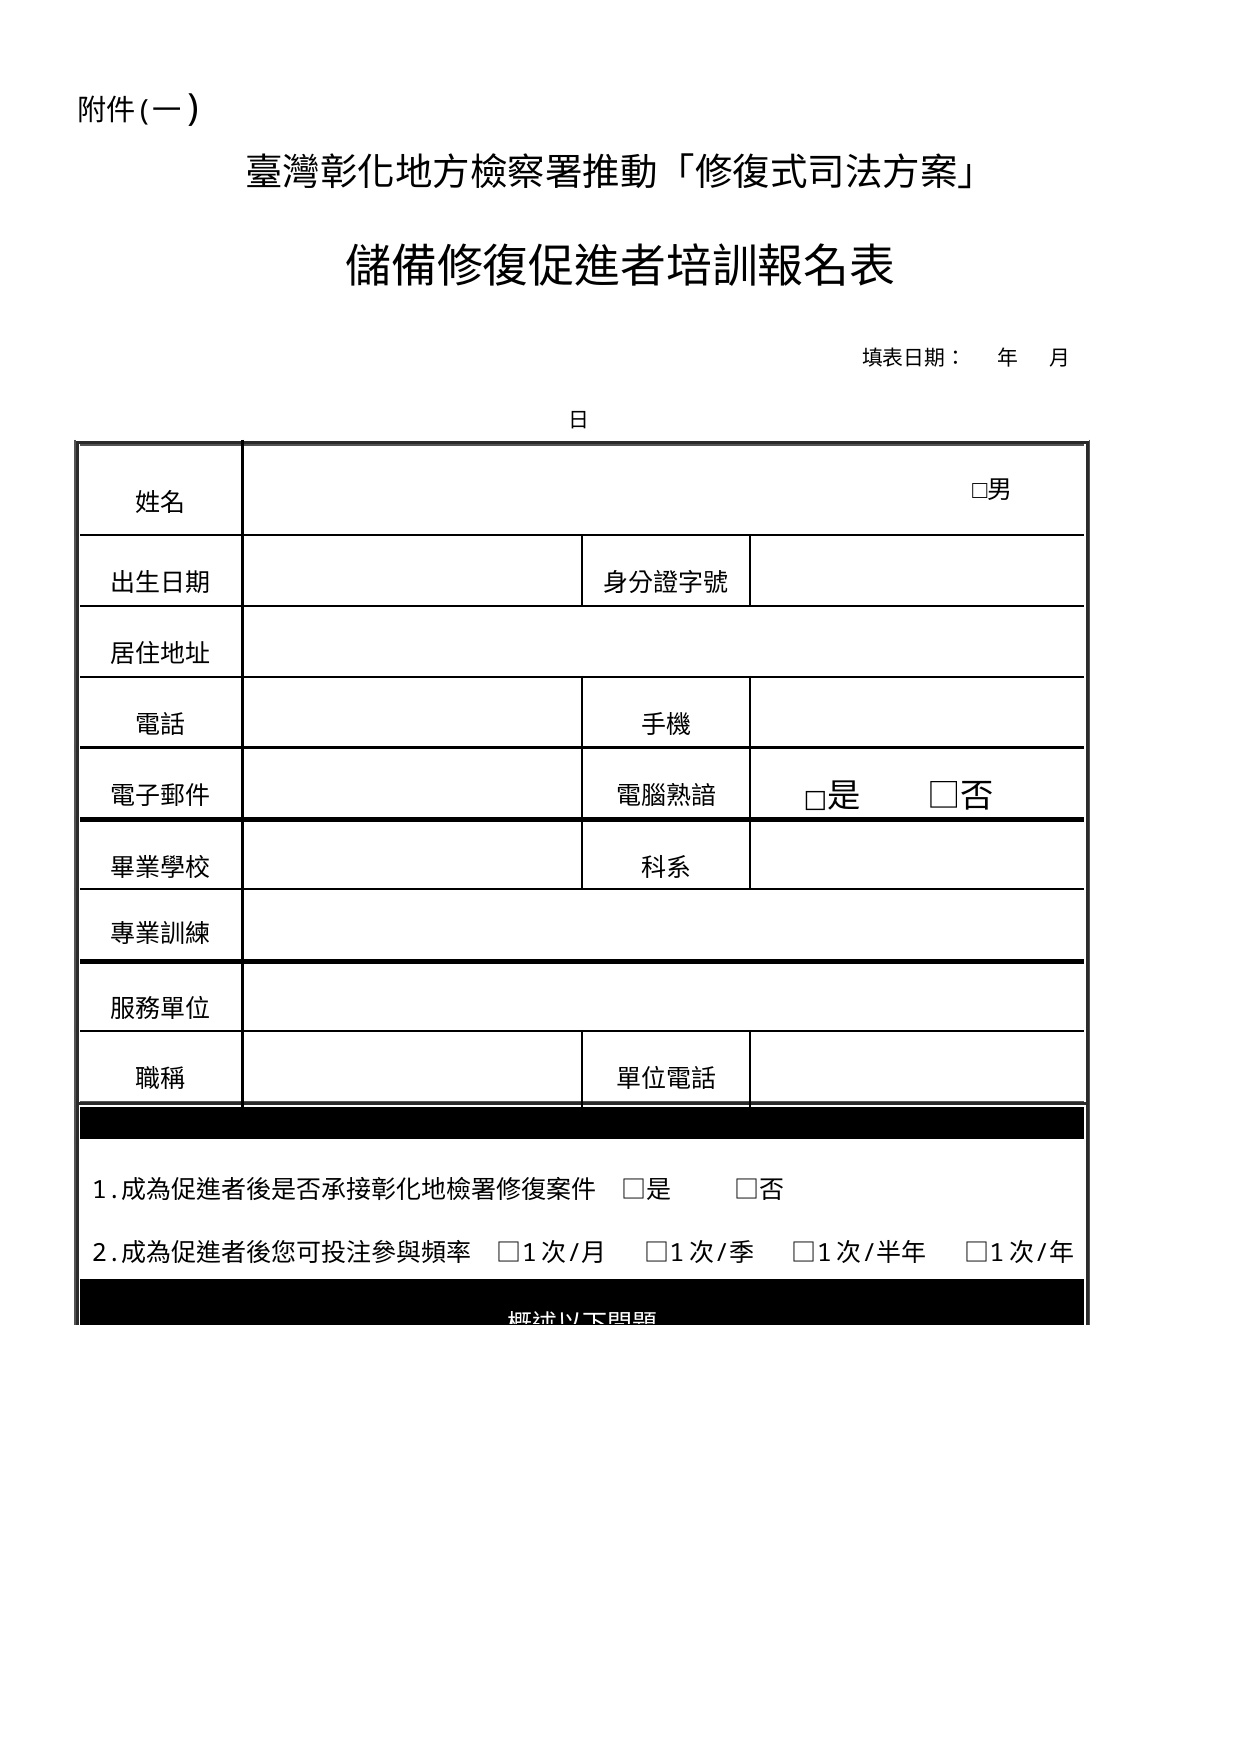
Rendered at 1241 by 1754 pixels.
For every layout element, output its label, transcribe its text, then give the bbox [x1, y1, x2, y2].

table_cell [244, 964, 1084, 1030]
table_cell 居住地址 [80, 607, 241, 676]
table_cell [244, 822, 581, 888]
table_cell [244, 678, 581, 746]
table_cell [751, 536, 1084, 605]
table_cell 專業訓練 或證照 [80, 890, 241, 959]
table_cell [244, 1032, 581, 1101]
text 填表日期： 年 月 日 [77, 314, 1080, 439]
table_cell [80, 1107, 1084, 1138]
text 附件(一) [77, 64, 1163, 127]
table_cell [751, 678, 1084, 746]
table_cell [244, 607, 1084, 676]
table_cell 手機 [583, 678, 749, 746]
table_cell 出生日期 [80, 536, 241, 605]
table_cell [751, 822, 1084, 888]
table_cell 電子郵件 [80, 749, 241, 817]
table_cell 電腦熟諳 [583, 749, 749, 817]
table_cell 單位電話 [583, 1032, 749, 1101]
table_cell 概述以下問題 [80, 1280, 1084, 1324]
table_cell 服務單位 [80, 964, 241, 1030]
table_cell [244, 890, 1084, 959]
table_cell [244, 536, 581, 605]
table_header □男 □女 [244, 446, 1084, 534]
table_cell 1.成為促進者後是否承接彰化地檢署修復案件 □是 □否 2.成為促進者後您可投注參與頻率 □1次/月 □1次/季 □1次/半年 □1次/年 [80, 1139, 1084, 1279]
table_cell 電話 [80, 678, 241, 746]
table_cell [751, 1032, 1084, 1101]
table_header 姓名 [80, 446, 241, 534]
table_cell □是 □否 [751, 749, 1084, 817]
table_cell 科系 [583, 822, 749, 888]
table_cell 職稱 [80, 1032, 241, 1101]
table_cell 畢業學校 [80, 822, 241, 888]
table_cell [244, 749, 581, 817]
text 儲備修復促進者培訓報名表 [77, 189, 1163, 314]
text 臺灣彰化地方檢察署推動「修復式司法方案」 [77, 127, 1163, 189]
table_cell 身分證字號 [583, 536, 749, 605]
